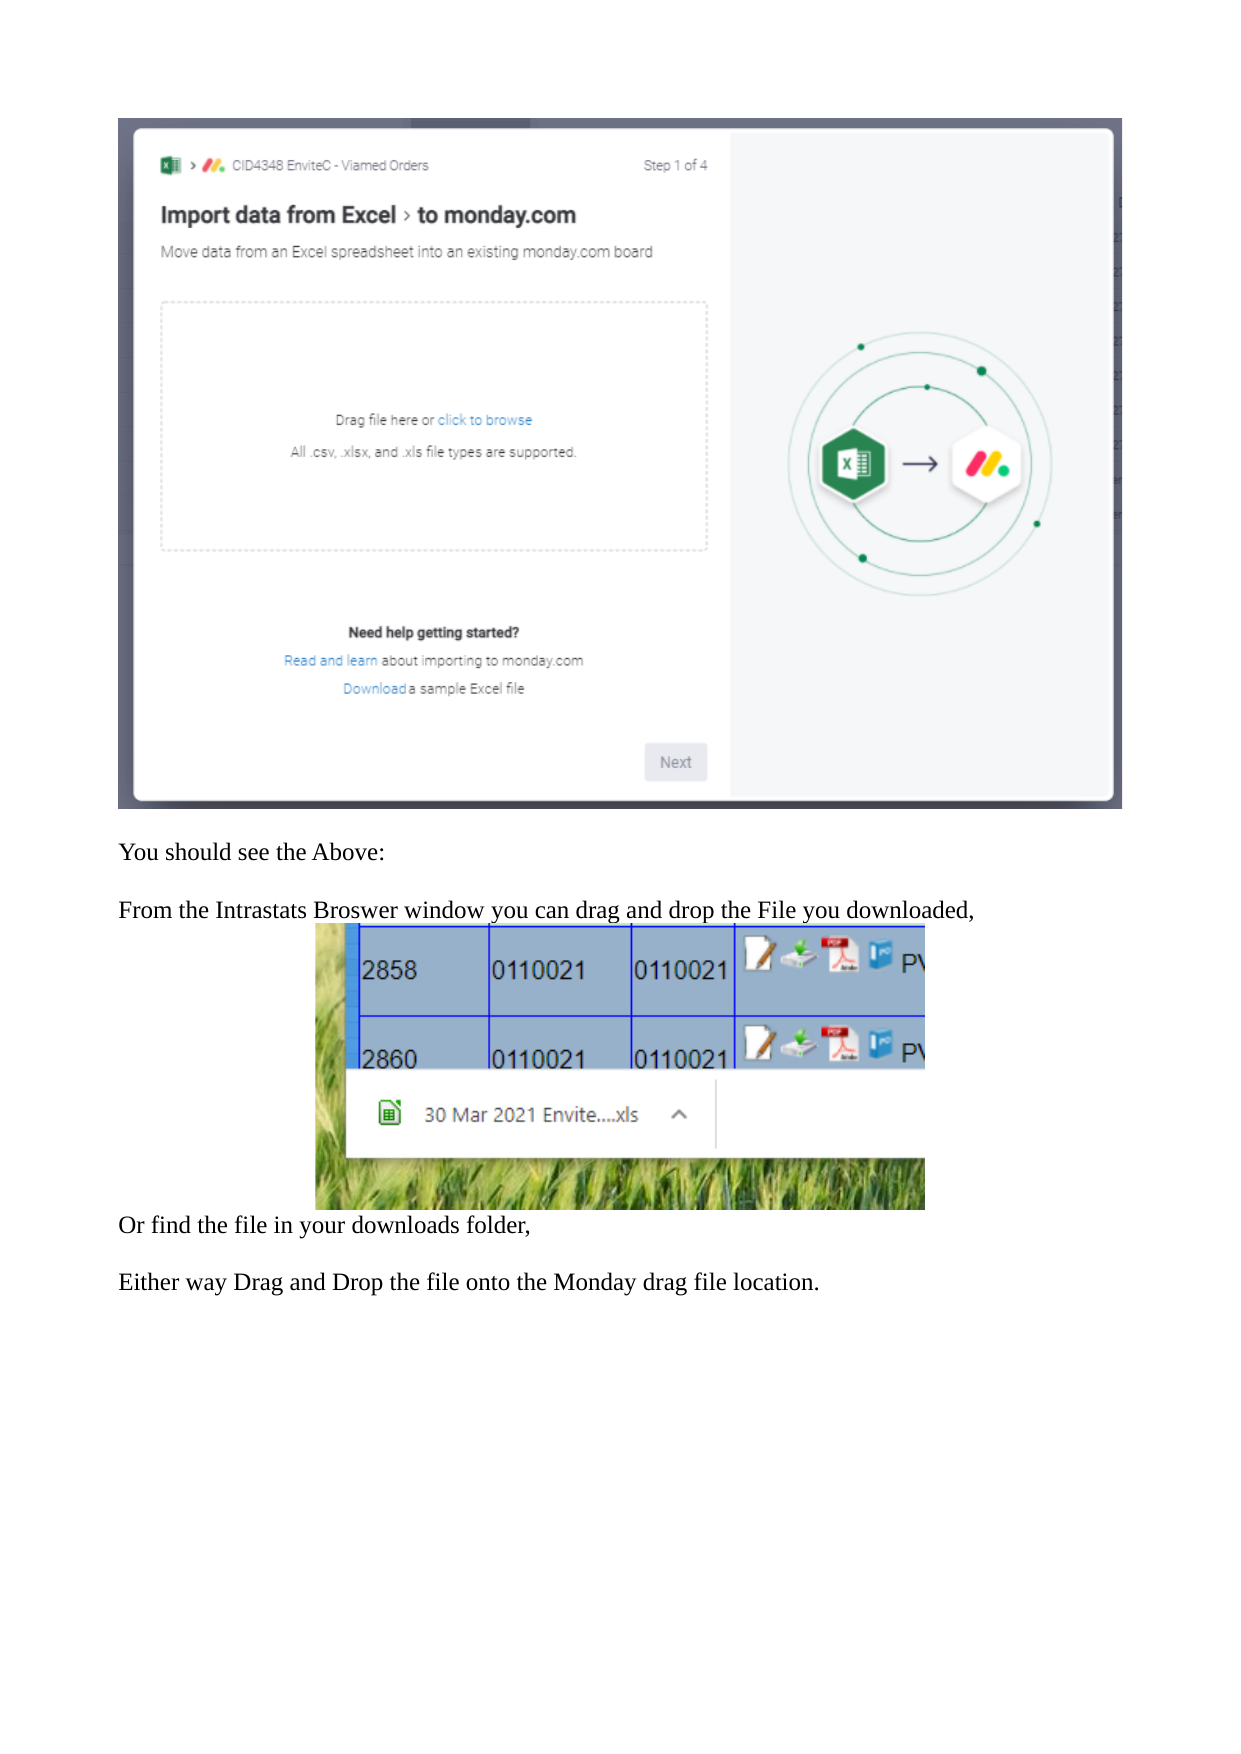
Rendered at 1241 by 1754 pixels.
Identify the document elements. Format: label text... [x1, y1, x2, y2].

picture [118, 118, 1123, 809]
text You should see the Above: [118, 837, 1122, 866]
text Or find the file in your downloads folder, [118, 924, 1122, 1238]
picture [315, 923, 925, 1210]
text Either way Drag and Drop the file onto the Monday drag file location. [118, 1267, 1122, 1296]
text From the Intrastats Broswer window you can drag and drop the File you downloaded, [118, 895, 1122, 924]
